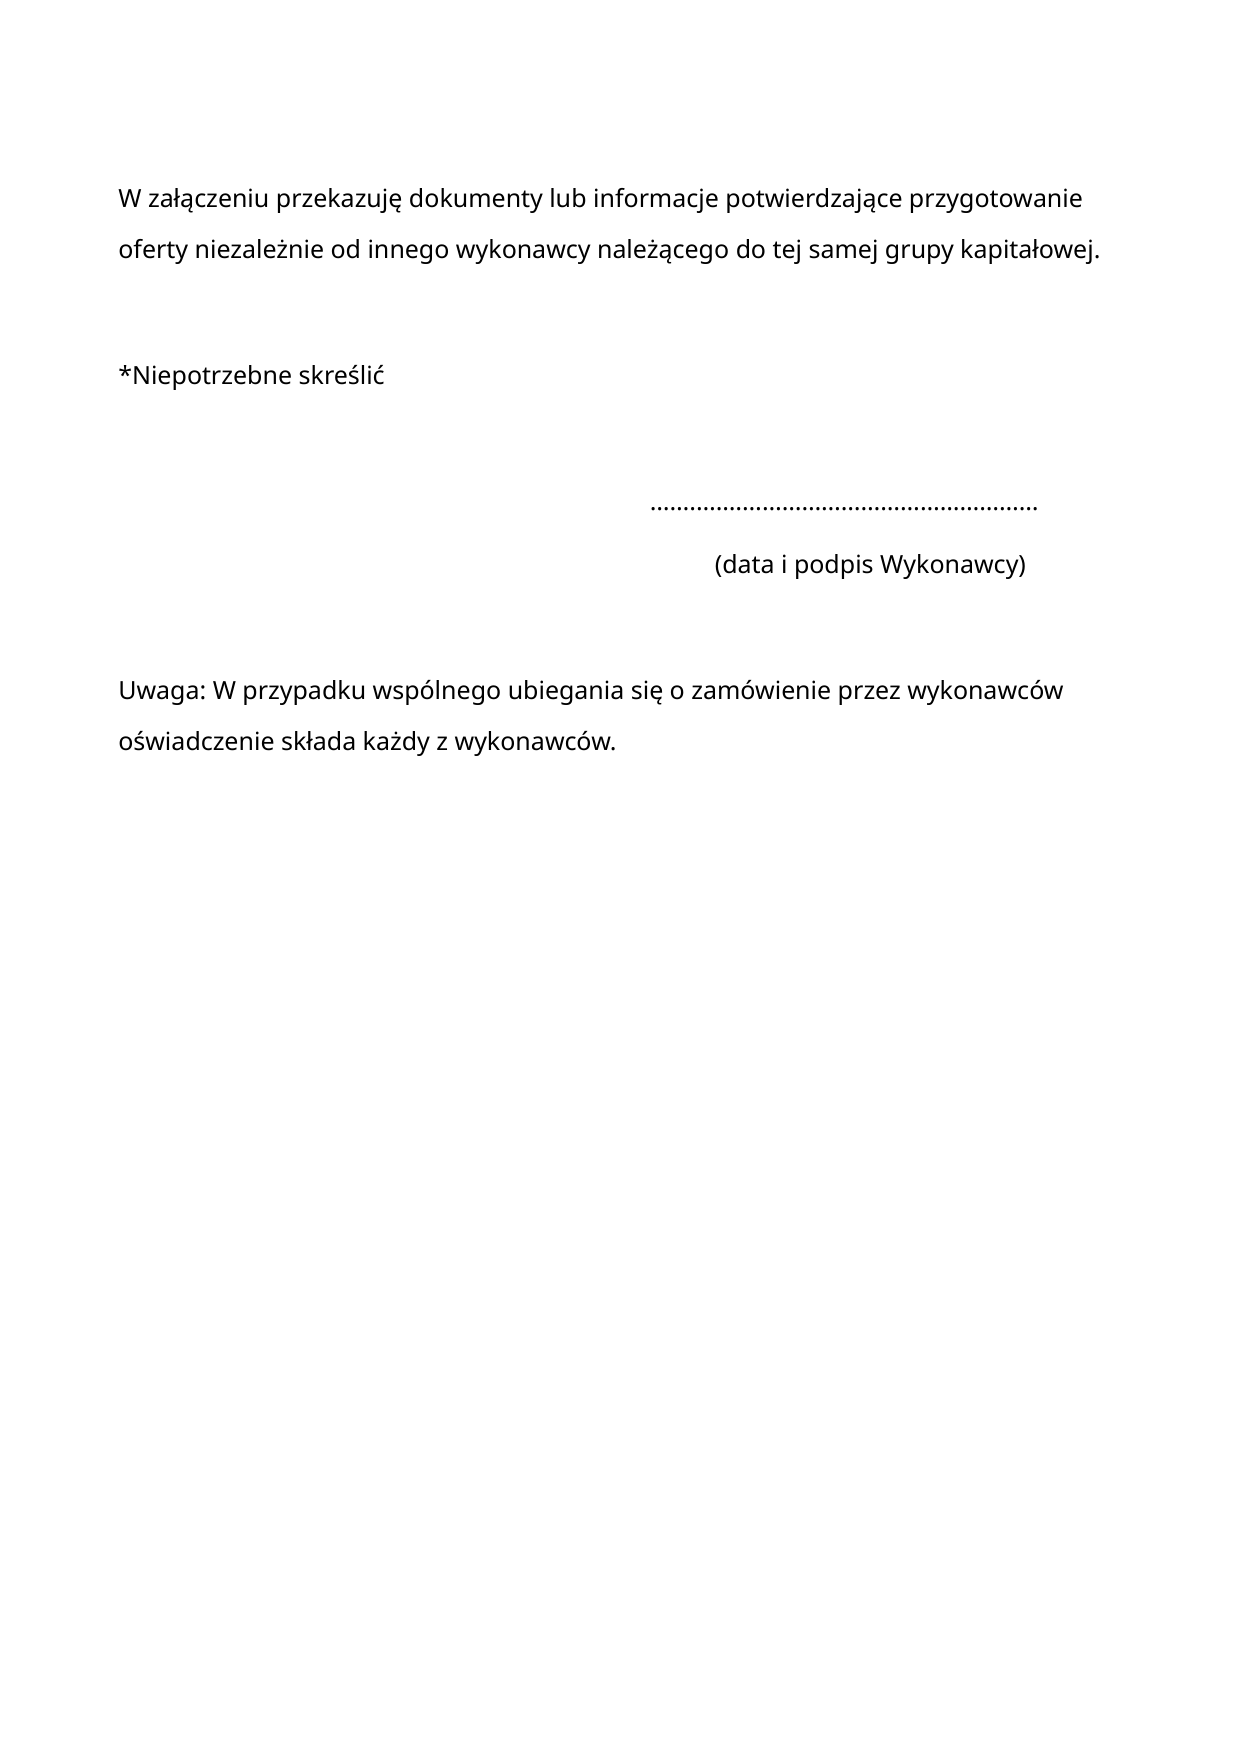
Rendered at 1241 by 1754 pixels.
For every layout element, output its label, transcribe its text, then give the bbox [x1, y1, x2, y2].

text (data i podpis Wykonawcy) [714, 547, 1122, 581]
text …….….………………………………………… [649, 484, 1122, 518]
text W załączeniu przekazuję dokumenty lub informacje potwierdzające przygotowanie oferty niezależnie od innego wykonawcy należącego do tej samej grupy kapitałowej. [118, 181, 1122, 266]
text *Niepotrzebne skreślić [118, 358, 1122, 392]
text Uwaga: W przypadku wspólnego ubiegania się o zamówienie przez wykonawców oświadczenie składa każdy z wykonawców. [118, 672, 1122, 758]
